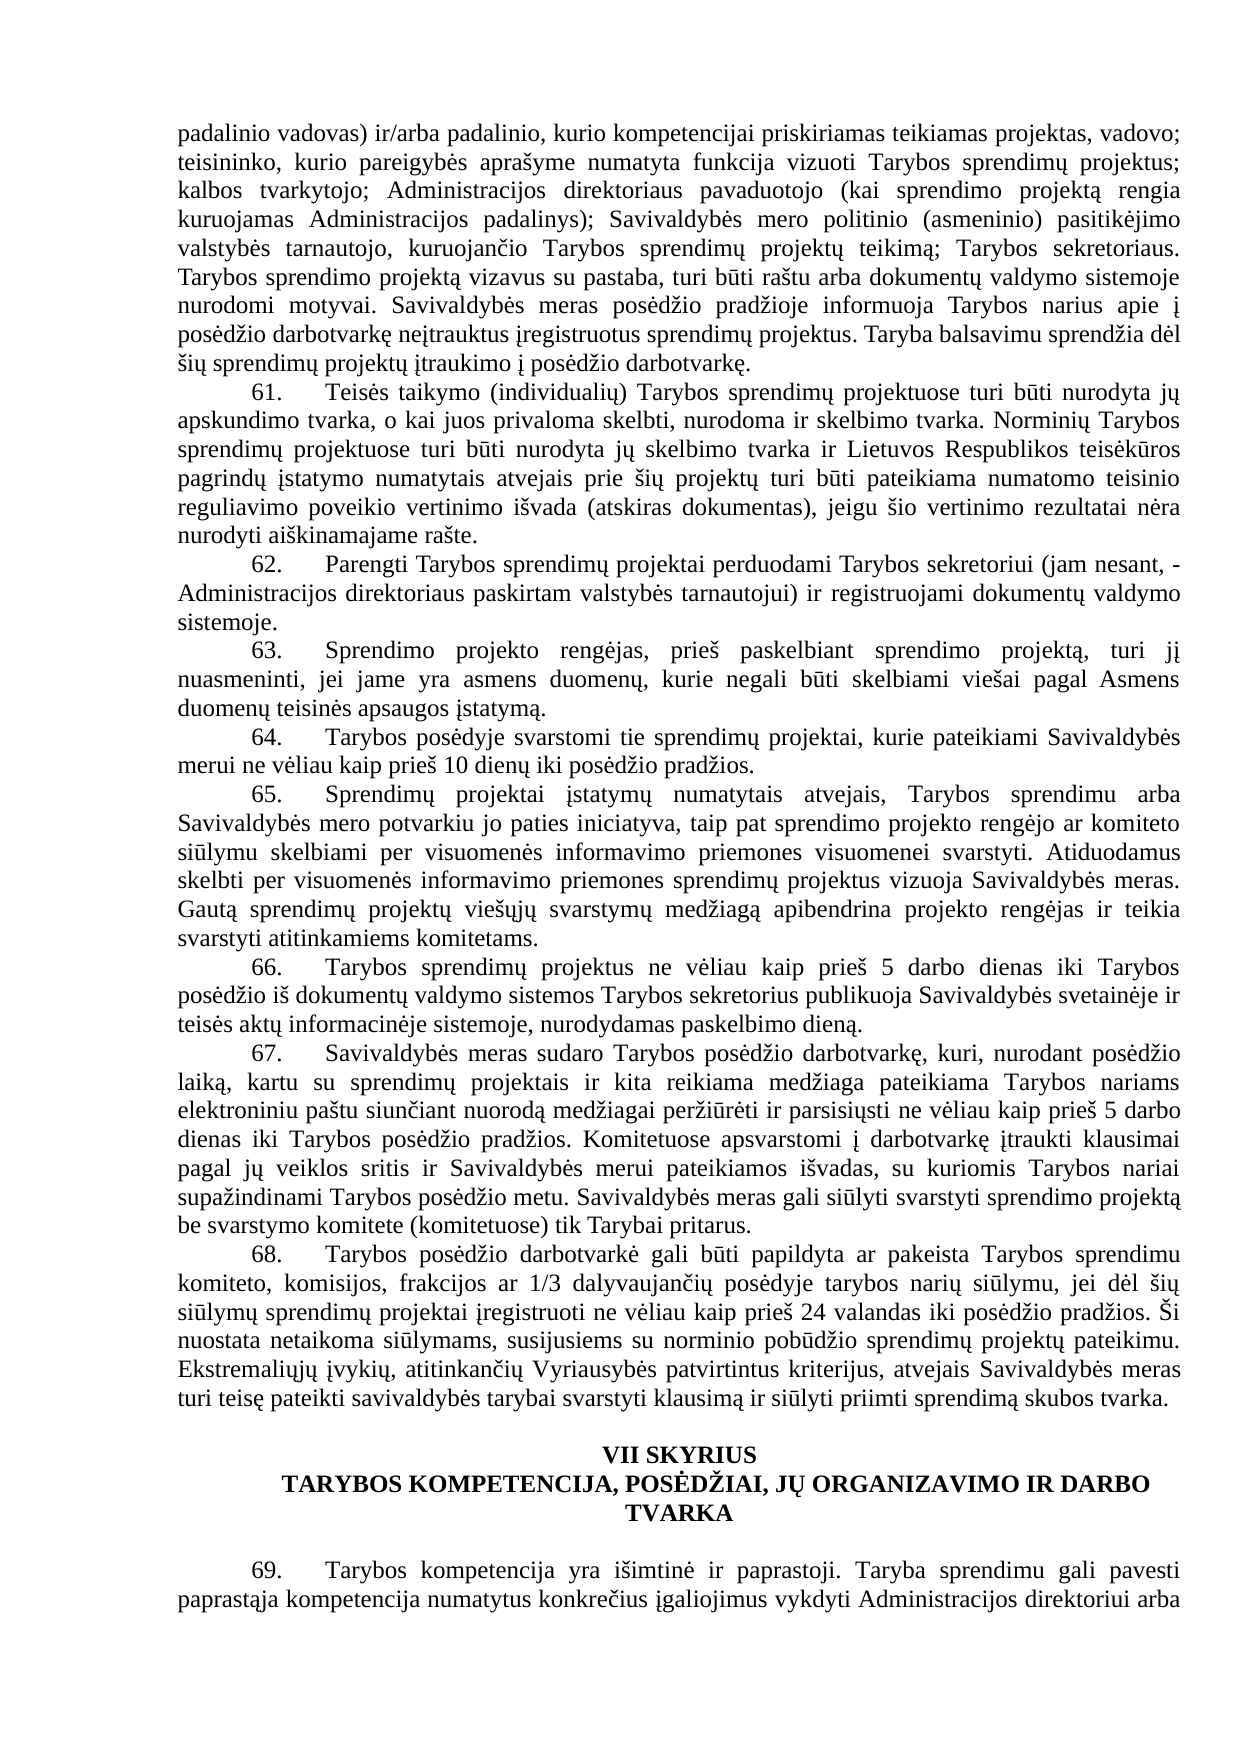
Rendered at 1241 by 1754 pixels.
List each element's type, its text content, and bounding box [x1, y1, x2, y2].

text 63. Sprendimo projekto rengėjas, prieš paskelbiant sprendimo projektą, turi jį nuasmeninti, jei jame yra asmens duomenų, kurie negali būti skelbiami viešai pagal Asmens duomenų teisinės apsaugos įstatymą. [177, 636, 1181, 722]
text VII SKYRIUS [177, 1441, 1181, 1469]
text 69. Tarybos kompetencija yra išimtinė ir paprastoji. Taryba sprendimu gali pavesti paprastąja kompetencija numatytus konkrečius įgaliojimus vykdyti Administracijos direktoriui arba [177, 1556, 1181, 1613]
text 68. Tarybos posėdžio darbotvarkė gali būti papildyta ar pakeista Tarybos sprendimu komiteto, komisijos, frakcijos ar 1/3 dalyvaujančių posėdyje tarybos narių siūlymu, jei dėl šių siūlymų sprendimų projektai įregistruoti ne vėliau kaip prieš 24 valandas iki posėdžio pradžios. Ši nuostata netaikoma siūlymams, susijusiems su norminio pobūdžio sprendimų projektų pateikimu. Ekstremaliųjų įvykių, atitinkančių Vyriausybės patvirtintus kriterijus, atvejais Savivaldybės meras turi teisę pateikti savivaldybės tarybai svarstyti klausimą ir siūlyti priimti sprendimą skubos tvarka. [177, 1239, 1181, 1412]
text TARYBOS KOMPETENCIJA, POSĖDŽIAI, JŲ ORGANIZAVIMO IR DARBO TVARKA [177, 1469, 1181, 1527]
text 61. Teisės taikymo (individualių) Tarybos sprendimų projektuose turi būti nurodyta jų apskundimo tvarka, o kai juos privaloma skelbti, nurodoma ir skelbimo tvarka. Norminių Tarybos sprendimų projektuose turi būti nurodyta jų skelbimo tvarka ir Lietuvos Respublikos teisėkūros pagrindų įstatymo numatytais atvejais prie šių projektų turi būti pateikiama numatomo teisinio reguliavimo poveikio vertinimo išvada (atskiras dokumentas), jeigu šio vertinimo rezultatai nėra nurodyti aiškinamajame rašte. [177, 377, 1181, 549]
text 66. Tarybos sprendimų projektus ne vėliau kaip prieš 5 darbo dienas iki Tarybos posėdžio iš dokumentų valdymo sistemos Tarybos sekretorius publikuoja Savivaldybės svetainėje ir teisės aktų informacinėje sistemoje, nurodydamas paskelbimo dieną. [177, 952, 1181, 1038]
text 65. Sprendimų projektai įstatymų numatytais atvejais, Tarybos sprendimu arba Savivaldybės mero potvarkiu jo paties iniciatyva, taip pat sprendimo projekto rengėjo ar komiteto siūlymu skelbiami per visuomenės informavimo priemones visuomenei svarstyti. Atiduodamus skelbti per visuomenės informavimo priemones sprendimų projektus vizuoja Savivaldybės meras. Gautą sprendimų projektų viešųjų svarstymų medžiagą apibendrina projekto rengėjas ir teikia svarstyti atitinkamiems komitetams. [177, 779, 1181, 952]
text 67. Savivaldybės meras sudaro Tarybos posėdžio darbotvarkę, kuri, nurodant posėdžio laiką, kartu su sprendimų projektais ir kita reikiama medžiaga pateikiama Tarybos nariams elektroniniu paštu siunčiant nuorodą medžiagai peržiūrėti ir parsisiųsti ne vėliau kaip prieš 5 darbo dienas iki Tarybos posėdžio pradžios. Komitetuose apsvarstomi į darbotvarkę įtraukti klausimai pagal jų veiklos sritis ir Savivaldybės merui pateikiamos išvadas, su kuriomis Tarybos nariai supažindinami Tarybos posėdžio metu. Savivaldybės meras gali siūlyti svarstyti sprendimo projektą be svarstymo komitete (komitetuose) tik Tarybai pritarus. [177, 1038, 1181, 1239]
text padalinio vadovas) ir/arba padalinio, kurio kompetencijai priskiriamas teikiamas projektas, vadovo; teisininko, kurio pareigybės aprašyme numatyta funkcija vizuoti Tarybos sprendimų projektus; kalbos tvarkytojo; Administracijos direktoriaus pavaduotojo (kai sprendimo projektą rengia kuruojamas Administracijos padalinys); Savivaldybės mero politinio (asmeninio) pasitikėjimo valstybės tarnautojo, kuruojančio Tarybos sprendimų projektų teikimą; Tarybos sekretoriaus. Tarybos sprendimo projektą vizavus su pastaba, turi būti raštu arba dokumentų valdymo sistemoje nurodomi motyvai. Savivaldybės meras posėdžio pradžioje informuoja Tarybos narius apie į posėdžio darbotvarkę neįtrauktus įregistruotus sprendimų projektus. Taryba balsavimu sprendžia dėl šių sprendimų projektų įtraukimo į posėdžio darbotvarkę. [177, 118, 1181, 377]
text 62. Parengti Tarybos sprendimų projektai perduodami Tarybos sekretoriui (jam nesant, - Administracijos direktoriaus paskirtam valstybės tarnautojui) ir registruojami dokumentų valdymo sistemoje. [177, 549, 1181, 636]
text 64. Tarybos posėdyje svarstomi tie sprendimų projektai, kurie pateikiami Savivaldybės merui ne vėliau kaip prieš 10 dienų iki posėdžio pradžios. [177, 722, 1181, 779]
